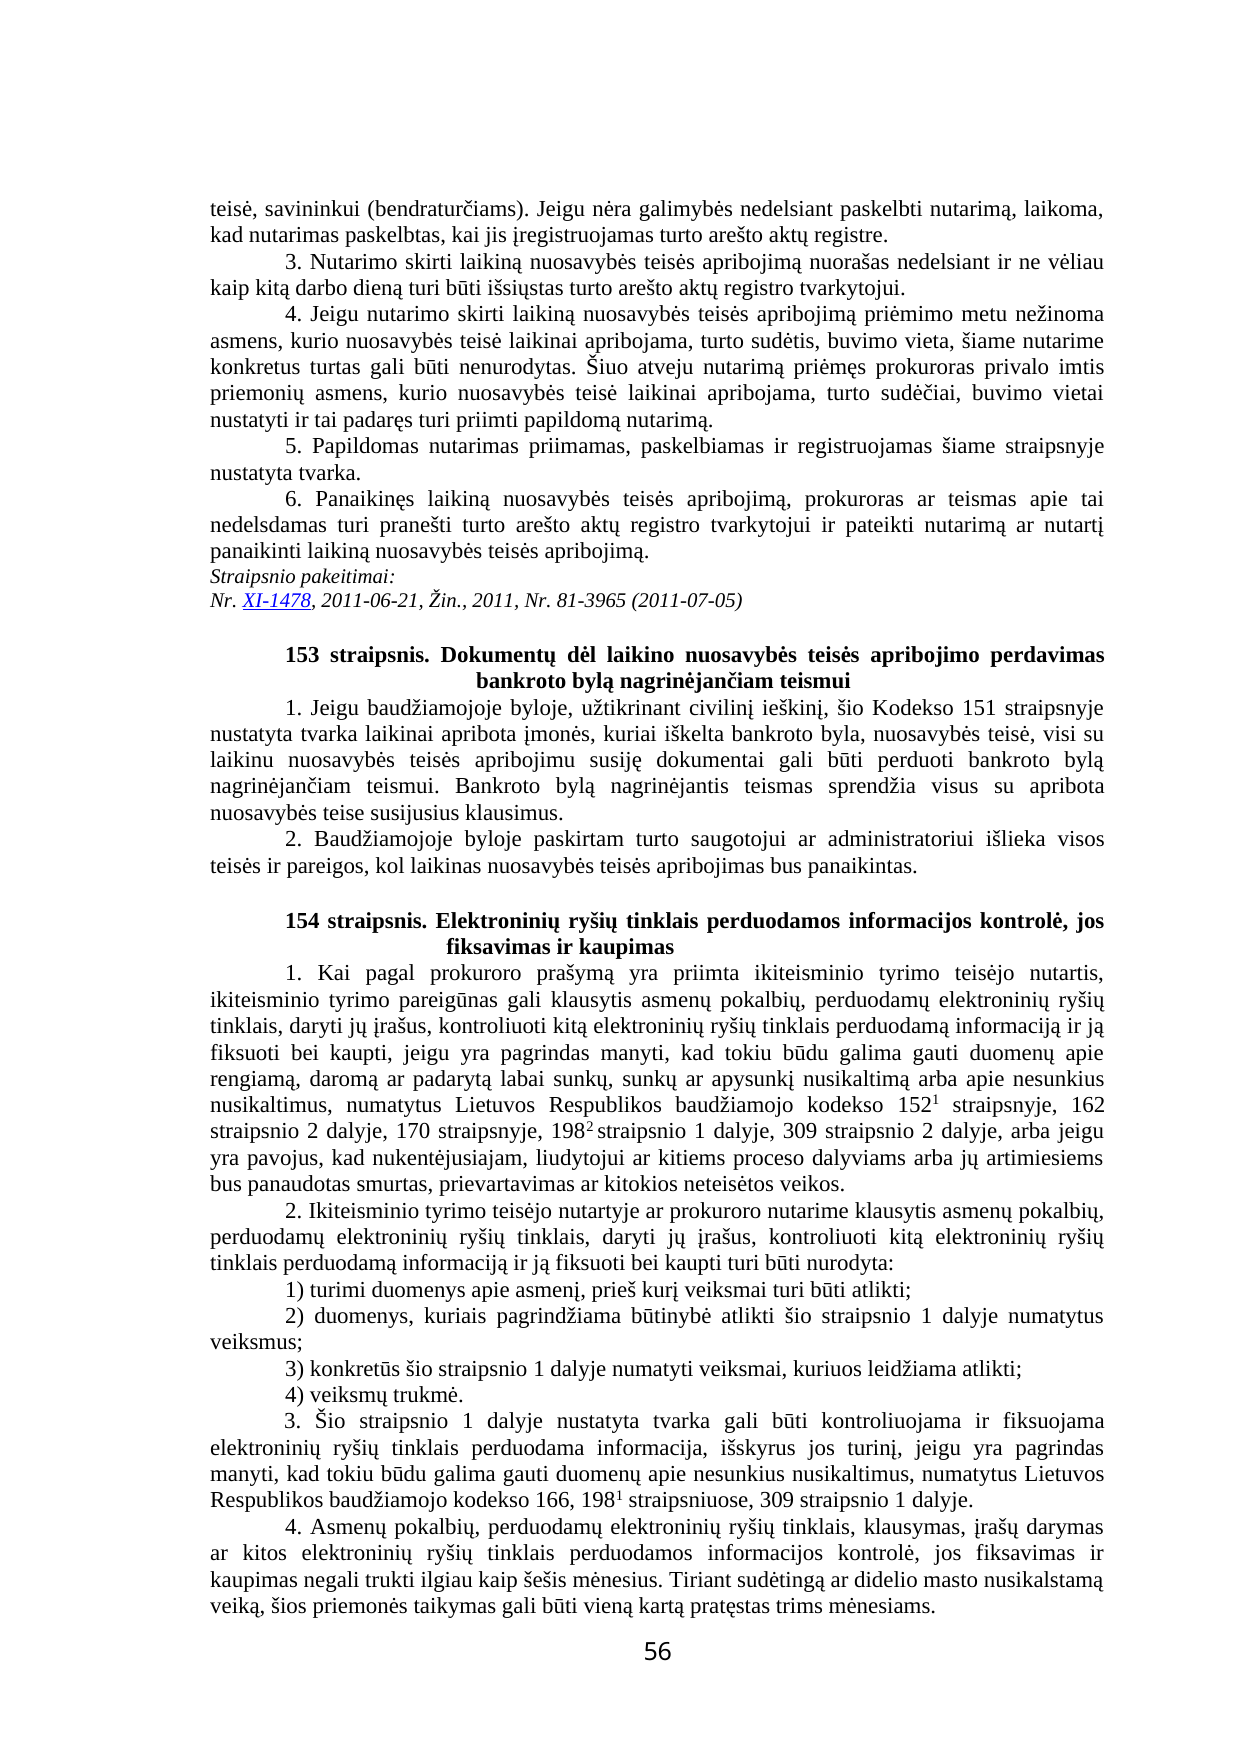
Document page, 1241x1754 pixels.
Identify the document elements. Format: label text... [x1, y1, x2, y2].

text 4. Jeigu nutarimo skirti laikiną nuosavybės teisės apribojimą priėmimo metu nežinoma asmens, kurio nuosavybės teisė laikinai apribojama, turto sudėtis, buvimo vieta, šiame nutarime konkretus turtas gali būti nenurodytas. Šiuo atveju nutarimą priėmęs prokuroras privalo imtis priemonių asmens, kurio nuosavybės teisė laikinai apribojama, turto sudėčiai, buvimo vietai nustatyti ir tai padaręs turi priimti papildomą nutarimą. [210, 300, 1106, 432]
text 3. Šio straipsnio 1 dalyje nustatyta tvarka gali būti kontroliuojama ir fiksuojama elektroninių ryšių tinklais perduodama informacija, išskyrus jos turinį, jeigu yra pagrindas manyti, kad tokiu būdu galima gauti duomenų apie nesunkius nusikaltimus, numatytus Lietuvos Respublikos baudžiamojo kodekso 166, 1981 straipsniuose, 309 straipsnio 1 dalyje. [210, 1407, 1106, 1513]
text Nr. XI-1478, 2011-06-21, Žin., 2011, Nr. 81-3965 (2011-07-05) [210, 588, 1106, 612]
text 1) turimi duomenys apie asmenį, prieš kurį veiksmai turi būti atlikti; [210, 1276, 1106, 1302]
text 2. Ikiteisminio tyrimo teisėjo nutartyje ar prokuroro nutarime klausytis asmenų pokalbių, perduodamų elektroninių ryšių tinklais, daryti jų įrašus, kontroliuoti kitą elektroninių ryšių tinklais perduodamą informaciją ir ją fiksuoti bei kaupti turi būti nurodyta: [210, 1197, 1106, 1276]
text teisė, savininkui (bendraturčiams). Jeigu nėra galimybės nedelsiant paskelbti nutarimą, laikoma, kad nutarimas paskelbtas, kai jis įregistruojamas turto arešto aktų registre. [210, 195, 1106, 248]
text 5. Papildomas nutarimas priimamas, paskelbiamas ir registruojamas šiame straipsnyje nustatyta tvarka. [210, 432, 1106, 485]
text 4) veiksmų trukmė. [210, 1381, 1106, 1407]
text 153 straipsnis. Dokumentų dėl laikino nuosavybės teisės apribojimo perdavimas bankroto bylą nagrinėjančiam teismui [285, 641, 1106, 693]
text 1. Jeigu baudžiamojoje byloje, užtikrinant civilinį ieškinį, šio Kodekso 151 straipsnyje nustatyta tvarka laikinai apribota įmonės, kuriai iškelta bankroto byla, nuosavybės teisė, visi su laikinu nuosavybės teisės apribojimu susiję dokumentai gali būti perduoti bankroto bylą nagrinėjančiam teismui. Bankroto bylą nagrinėjantis teismas sprendžia visus su apribota nuosavybės teise susijusius klausimus. [210, 693, 1106, 825]
text 6. Panaikinęs laikiną nuosavybės teisės apribojimą, prokuroras ar teismas apie tai nedelsdamas turi pranešti turto arešto aktų registro tvarkytojui ir pateikti nutarimą ar nutartį panaikinti laikiną nuosavybės teisės apribojimą. [210, 485, 1106, 564]
text 3) konkretūs šio straipsnio 1 dalyje numatyti veiksmai, kuriuos leidžiama atlikti; [210, 1355, 1106, 1381]
text 4. Asmenų pokalbių, perduodamų elektroninių ryšių tinklais, klausymas, įrašų darymas ar kitos elektroninių ryšių tinklais perduodamos informacijos kontrolė, jos fiksavimas ir kaupimas negali trukti ilgiau kaip šešis mėnesius. Tiriant sudėtingą ar didelio masto nusikalstamą veiką, šios priemonės taikymas gali būti vieną kartą pratęstas trims mėnesiams. [210, 1513, 1106, 1618]
text Straipsnio pakeitimai: [210, 564, 1106, 588]
text 2. Baudžiamojoje byloje paskirtam turto saugotojui ar administratoriui išlieka visos teisės ir pareigos, kol laikinas nuosavybės teisės apribojimas bus panaikintas. [210, 825, 1106, 878]
text 1. Kai pagal prokuroro prašymą yra priimta ikiteisminio tyrimo teisėjo nutartis, ikiteisminio tyrimo pareigūnas gali klausytis asmenų pokalbių, perduodamų elektroninių ryšių tinklais, daryti jų įrašus, kontroliuoti kitą elektroninių ryšių tinklais perduodamą informaciją ir ją fiksuoti bei kaupti, jeigu yra pagrindas manyti, kad tokiu būdu galima gauti duomenų apie rengiamą, daromą ar padarytą labai sunkų, sunkų ar apysunkį nusikaltimą arba apie nesunkius nusikaltimus, numatytus Lietuvos Respublikos baudžiamojo kodekso 1521 straipsnyje, 162 straipsnio 2 dalyje, 170 straipsnyje, 1982 straipsnio 1 dalyje, 309 straipsnio 2 dalyje, arba jeigu yra pavojus, kad nukentėjusiajam, liudytojui ar kitiems proceso dalyviams arba jų artimiesiems bus panaudotas smurtas, prievartavimas ar kitokios neteisėtos veikos. [210, 959, 1106, 1197]
text 2) duomenys, kuriais pagrindžiama būtinybė atlikti šio straipsnio 1 dalyje numatytus veiksmus; [210, 1302, 1106, 1355]
text 3. Nutarimo skirti laikiną nuosavybės teisės apribojimą nuorašas nedelsiant ir ne vėliau kaip kitą darbo dieną turi būti išsiųstas turto arešto aktų registro tvarkytojui. [210, 248, 1106, 300]
text 154 straipsnis. Elektroninių ryšių tinklais perduodamos informacijos kontrolė, jos fiksavimas ir kaupimas [285, 907, 1106, 959]
